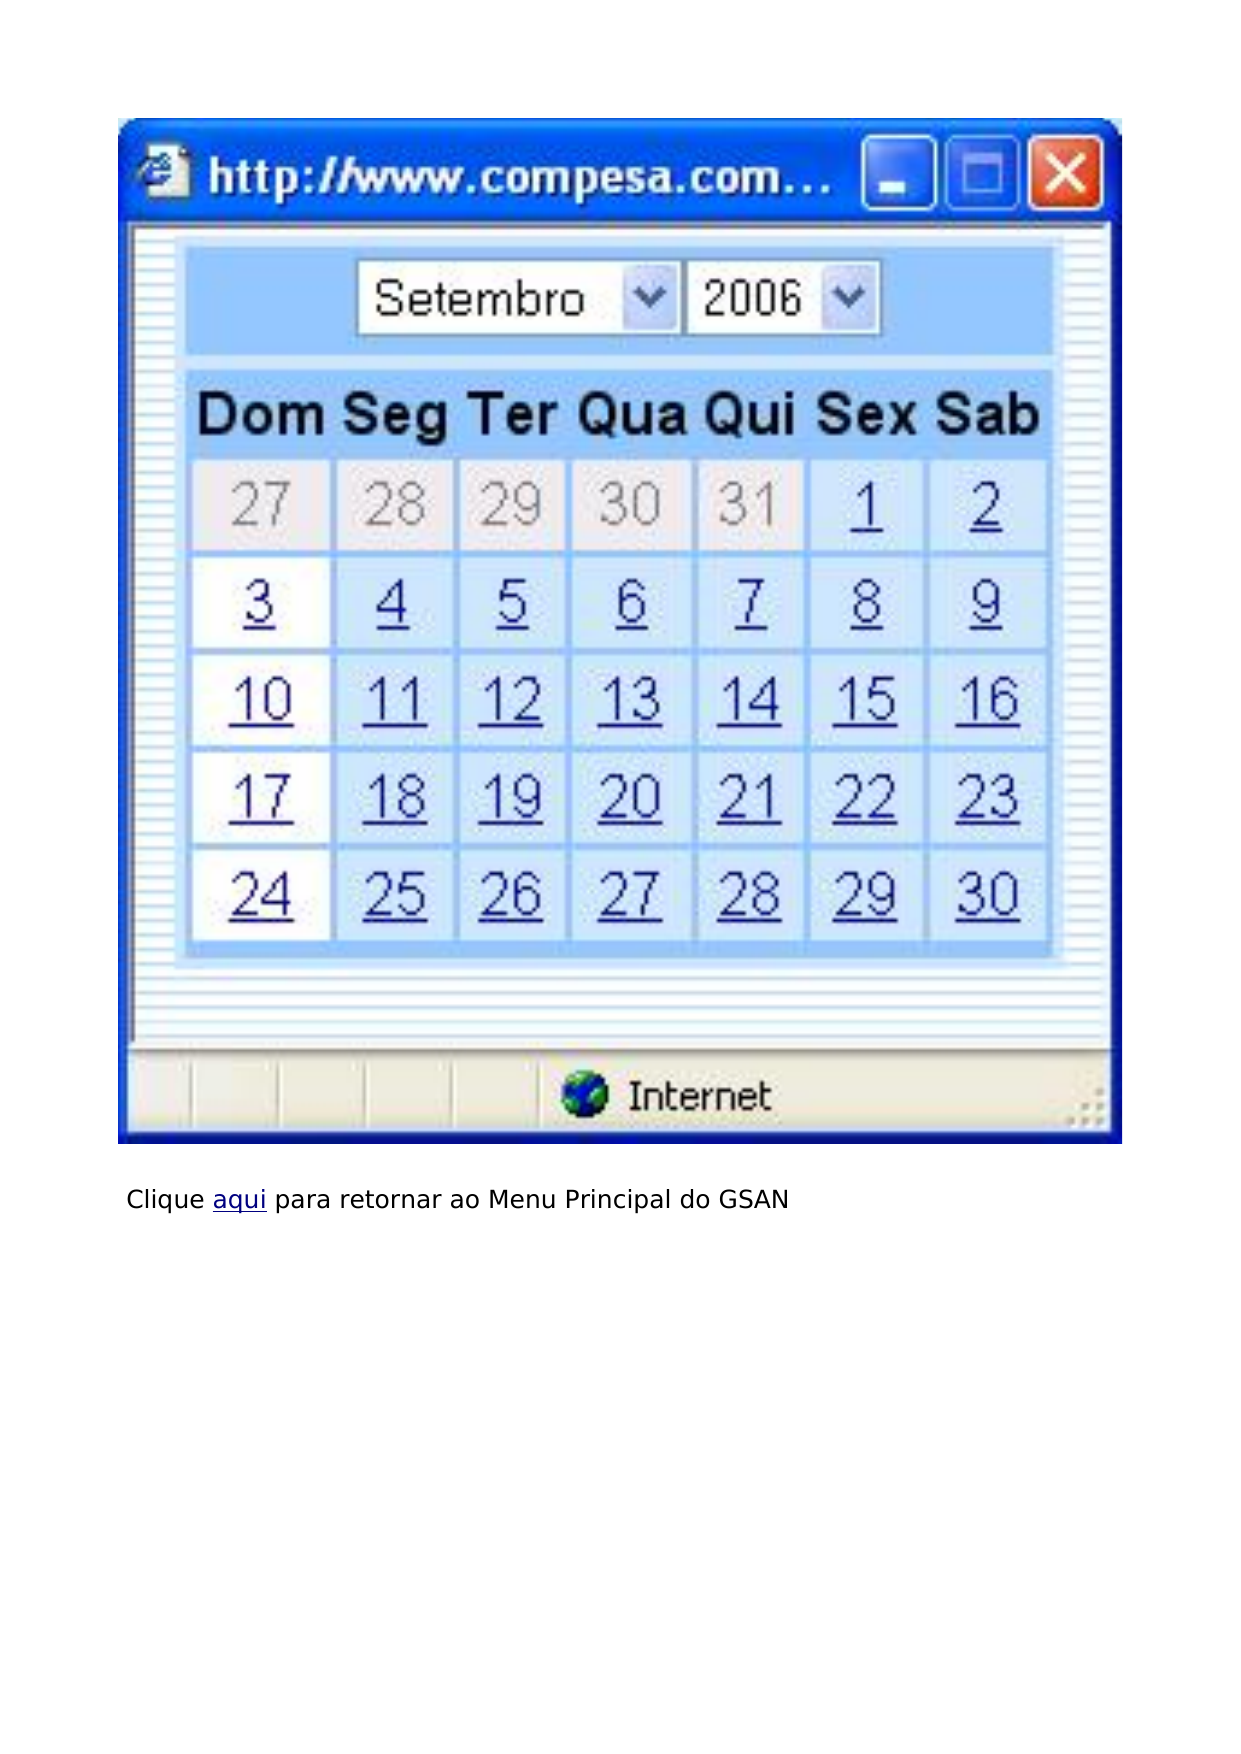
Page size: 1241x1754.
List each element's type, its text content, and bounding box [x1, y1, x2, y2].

text Clique aqui para retornar ao Menu Principal do GSAN [118, 1156, 1122, 1214]
picture [118, 118, 1123, 1144]
